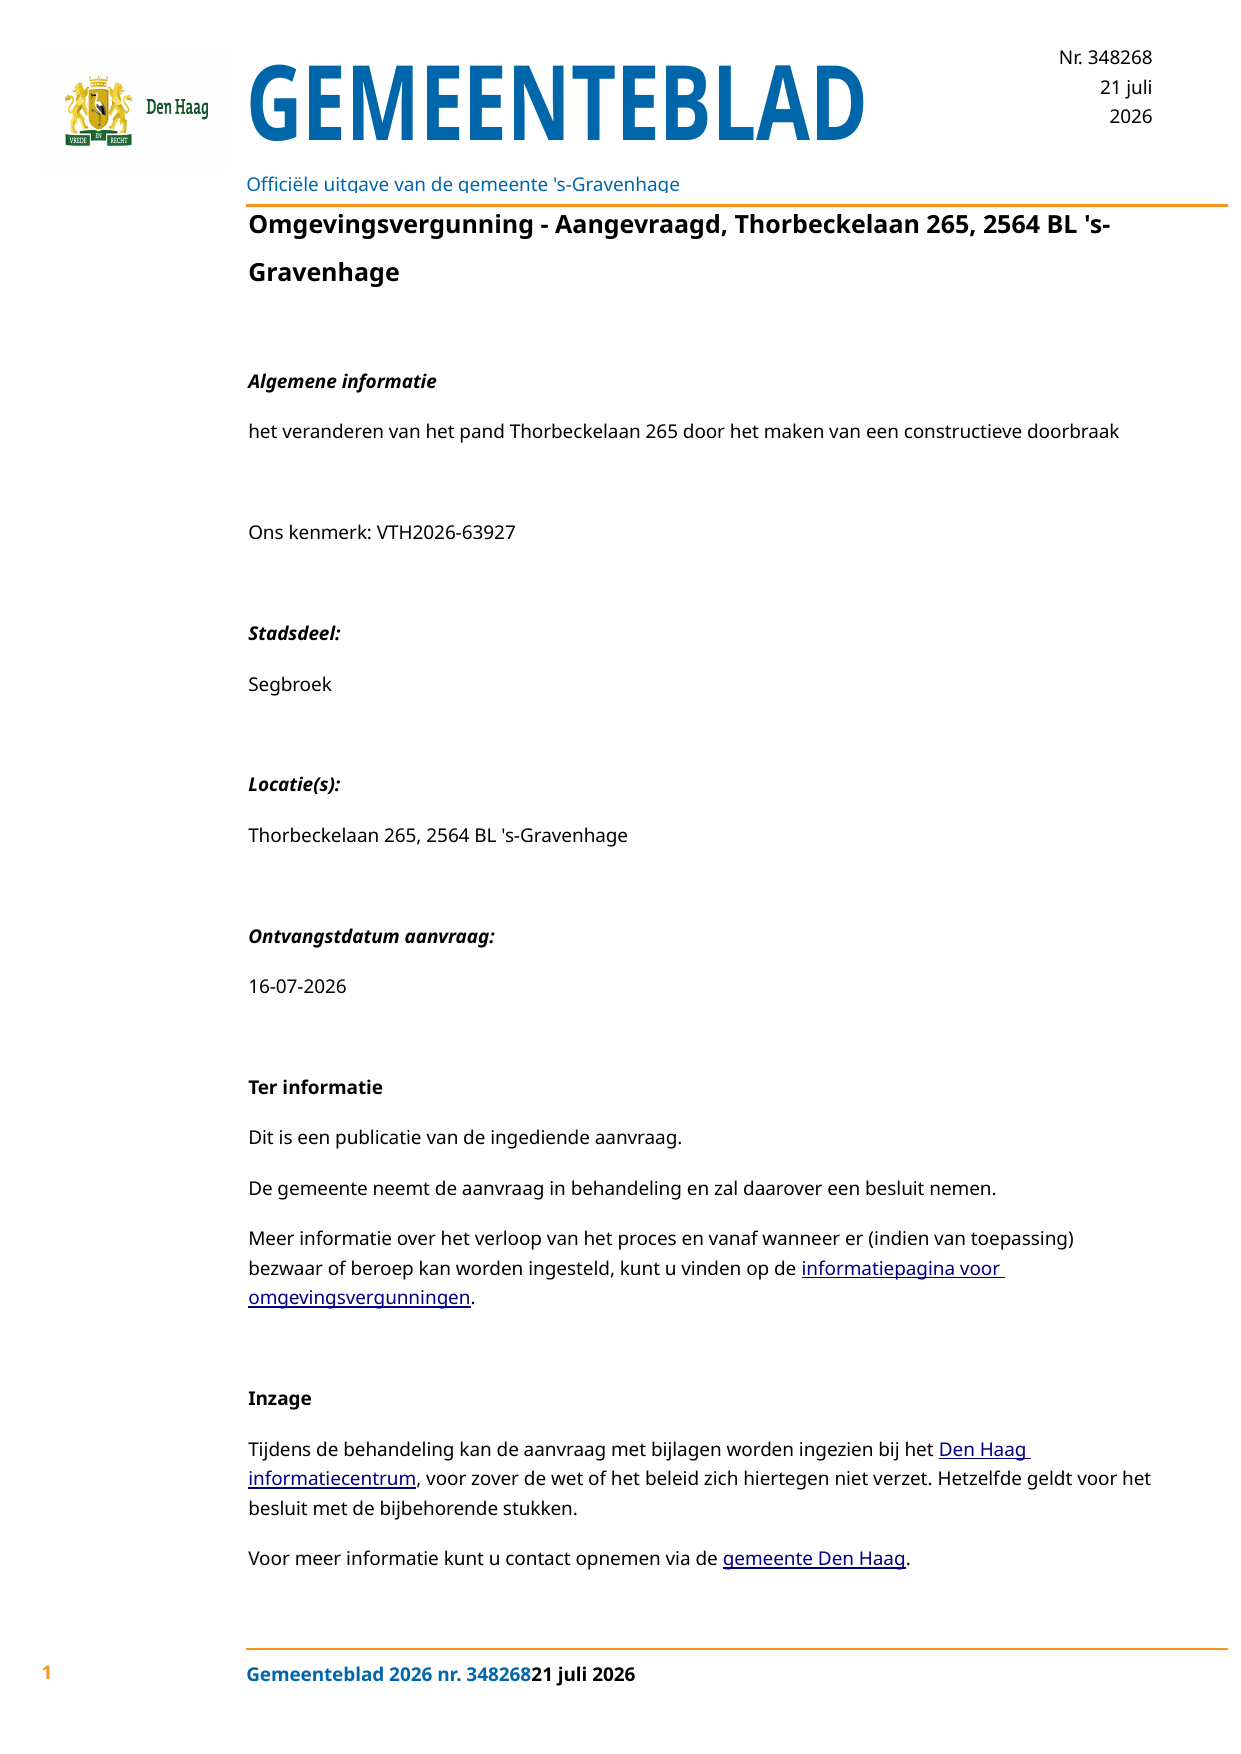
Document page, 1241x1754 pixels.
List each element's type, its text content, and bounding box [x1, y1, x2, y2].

text het veranderen van het pand Thorbeckelaan 265 door het maken van een constructieve doorbraak [248, 419, 1152, 444]
text Segbroek [248, 671, 1152, 697]
text Voor meer informatie kunt u contact opnemen via de gemeente Den Haag. [248, 1545, 1152, 1571]
text Ter informatie [248, 1074, 1152, 1100]
picture [41, 47, 231, 172]
text Tijdens de behandeling kan de aanvraag met bijlagen worden ingezien bij het Den Haag informatiecentrum, voor zover de wet of het beleid zich hiertegen niet verzet. Hetzelfde geldt voor het besluit met de bijbehorende stukken. [248, 1436, 1152, 1521]
text Omgevingsvergunning - Aangevraagd, Thorbeckelaan 265, 2564 BL 's-Gravenhage [248, 207, 1152, 288]
text Dit is een publicatie van de ingediende aanvraag. [248, 1124, 1152, 1150]
text Ontvangstdatum aanvraag: [248, 923, 1152, 949]
text Stadsdeel: [248, 620, 1152, 646]
text Inzage [248, 1385, 1152, 1411]
text Algemene informatie [248, 368, 1152, 394]
text Locatie(s): [248, 772, 1152, 797]
text De gemeente neemt de aanvraag in behandeling en zal daarover een besluit nemen. [248, 1175, 1152, 1201]
text Ons kenmerk: VTH2026-63927 [248, 519, 1152, 545]
text Meer informatie over het verloop van het proces en vanaf wanneer er (indien van toepassing) bezwaar of beroep kan worden ingesteld, kunt u vinden op de informatiepagina voor omgevingsvergunningen. [248, 1225, 1152, 1310]
text 16-07-2026 [248, 973, 1152, 999]
text Thorbeckelaan 265, 2564 BL 's-Gravenhage [248, 822, 1152, 848]
